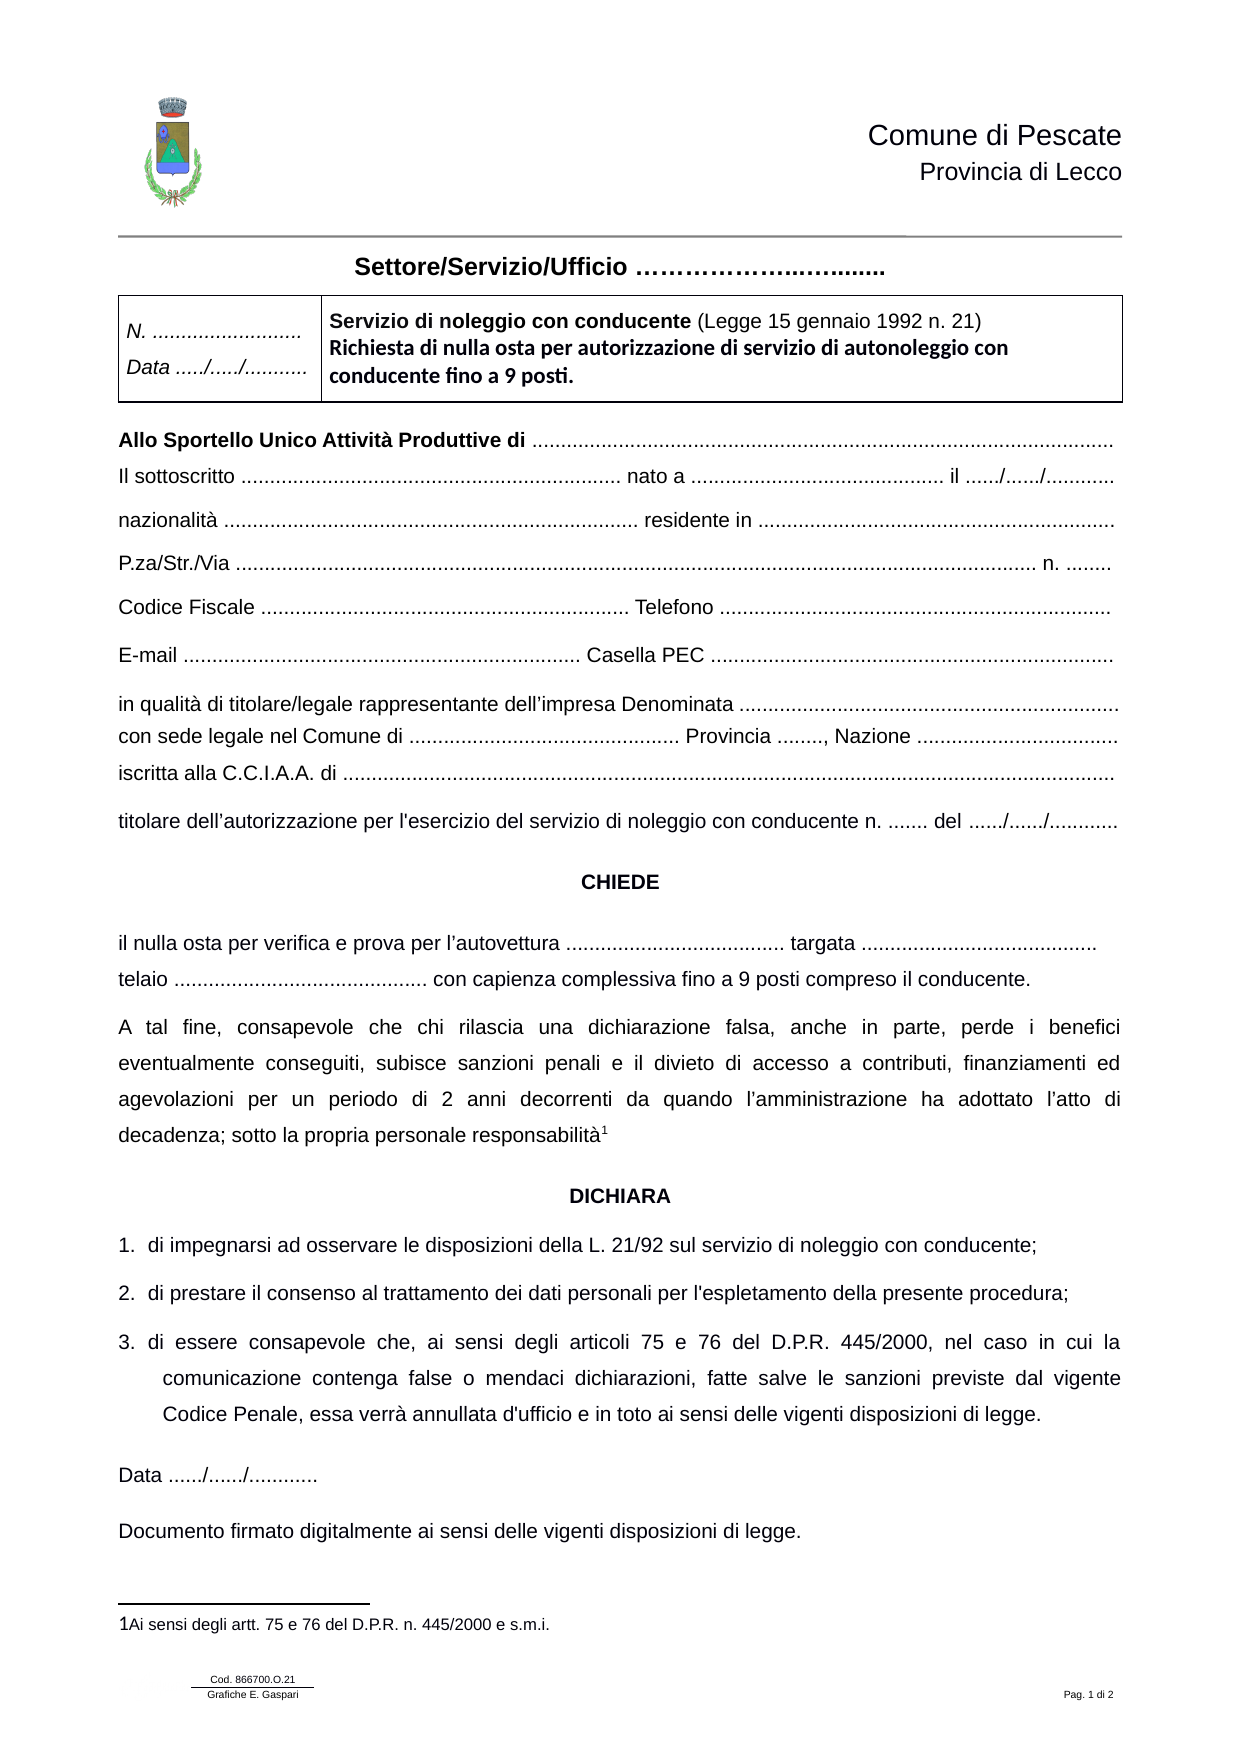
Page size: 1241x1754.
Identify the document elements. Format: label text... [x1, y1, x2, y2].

text in qualità di titolare/legale rappresentante dell’impresa Denominata .................................................................. [118, 692, 1122, 716]
subtitle di impegnarsi ad osservare le disposizioni della L. 21/92 sul servizio di noleggio con conducente; [118, 1233, 1122, 1257]
text E-mail ..................................................................... Casella PEC ...................................................................... [118, 643, 1122, 667]
subtitle DICHIARA [118, 1184, 1122, 1208]
table_header Servizio di noleggio con conducente (Legge 15 gennaio 1992 n. 21) Richiesta di nulla osta per autorizzazione di servizio di autonoleggio con conducente fino a 9 posti. [322, 296, 1122, 401]
text Il sottoscritto .................................................................. nato a ............................................ il ....../....../............ [118, 464, 1122, 488]
table_header N. .......................... Data ...../...../........... [119, 296, 321, 401]
text Provincia di Lecco [224, 157, 1122, 185]
text Data ....../....../............ [118, 1462, 1122, 1486]
subtitle di prestare il consenso al trattamento dei dati personali per l'espletamento della presente procedura; [118, 1281, 1122, 1305]
text titolare dell’autorizzazione per l'esercizio del servizio di noleggio con conducente n. ....... del ....../....../............ [118, 809, 1122, 833]
text Codice Fiscale ................................................................ Telefono .................................................................... [118, 595, 1122, 619]
text Settore/Servizio/Ufficio ………………...…........ [118, 252, 1122, 281]
picture [122, 87, 224, 219]
text con sede legale nel Comune di ............................................... Provincia ........, Nazione ................................... [118, 724, 1122, 748]
subtitle di essere consapevole che, ai sensi degli articoli 75 e 76 del D.P.R. 445/2000, nel caso in cui la comunicazione contenga false o mendaci dichiarazioni, fatte salve le sanzioni previste dal vigente Codice Penale, essa verrà annullata d'ufficio e in toto ai sensi delle vigenti disposizioni di legge. [118, 1330, 1122, 1426]
text nazionalità ........................................................................ residente in .............................................................. [118, 507, 1122, 531]
text Allo Sportello Unico Attività Produttive di ..................................................................................................... [118, 427, 1122, 451]
text Comune di Pescate [224, 118, 1122, 152]
text CHIEDE [118, 870, 1122, 894]
text iscritta alla C.C.I.A.A. di ...................................................................................................................................... [118, 760, 1122, 784]
text Ai sensi degli artt. 75 e 76 del D.P.R. n. 445/2000 e s.m.i. [118, 1610, 1122, 1636]
text il nulla osta per verifica e prova per l’autovettura ...................................... targata ......................................... telaio ............................................ con capienza complessiva fino a 9 posti compreso il conducente. [118, 931, 1122, 991]
text A tal fine, consapevole che chi rilascia una dichiarazione falsa, anche in parte, perde i benefici eventualmente conseguiti, subisce sanzioni penali e il divieto di accesso a contributi, finanziamenti ed agevolazioni per un periodo di 2 anni decorrenti da quando l’amministrazione ha adottato l’atto di decadenza; sotto la propria personale responsabilità [118, 1015, 1122, 1147]
text P.za/Str./Via ........................................................................................................................................... n. ........ [118, 551, 1122, 575]
text Documento firmato digitalmente ai sensi delle vigenti disposizioni di legge. [118, 1519, 1122, 1543]
